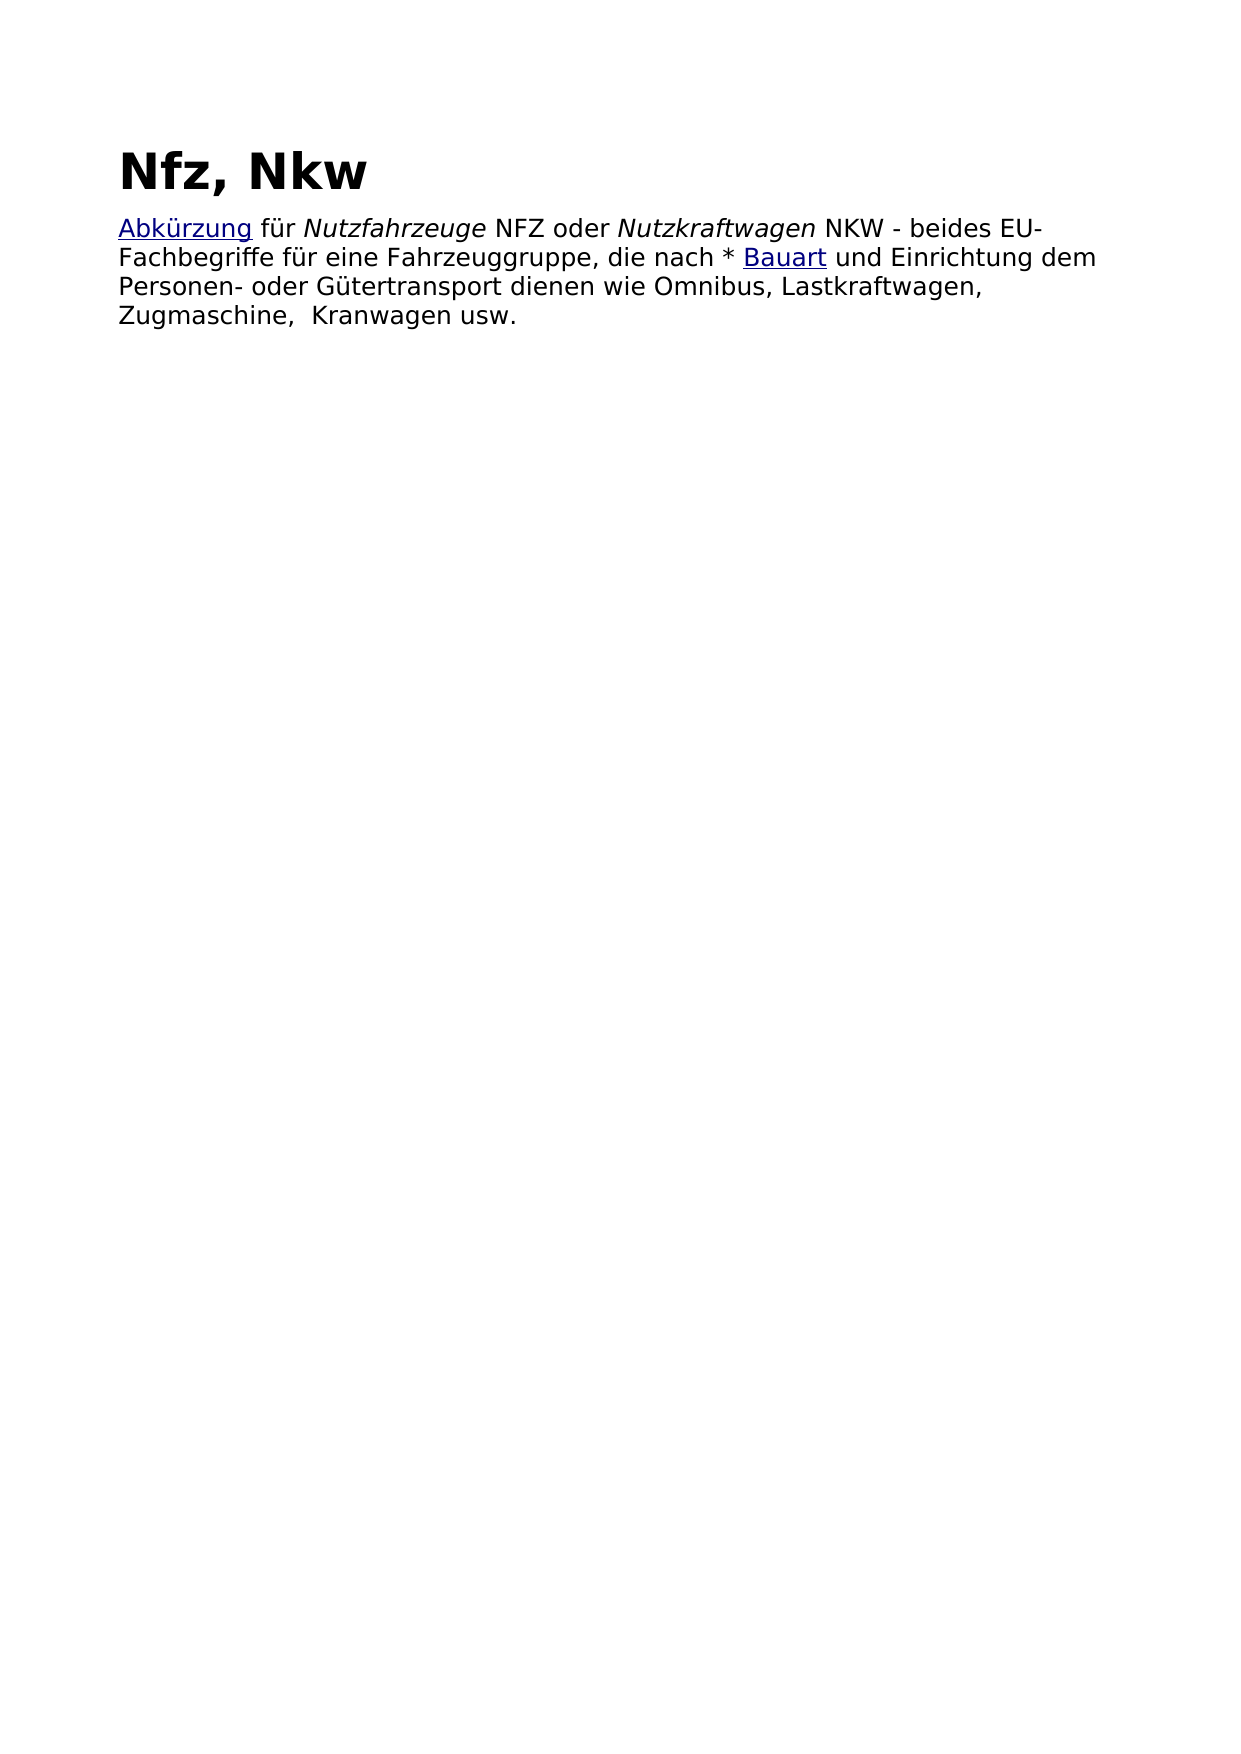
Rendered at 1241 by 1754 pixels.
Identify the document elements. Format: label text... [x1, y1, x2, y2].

subtitle Nfz, Nkw [118, 143, 1122, 201]
text Abkürzung für Nutzfahrzeuge NFZ oder Nutzkraftwagen NKW - beides EU-Fachbegriffe für eine Fahrzeuggruppe, die nach * Bauart und Einrichtung dem Personen- oder Gütertransport dienen wie Omnibus, Lastkraftwagen, Zugmaschine, Kranwagen usw. [118, 214, 1122, 331]
